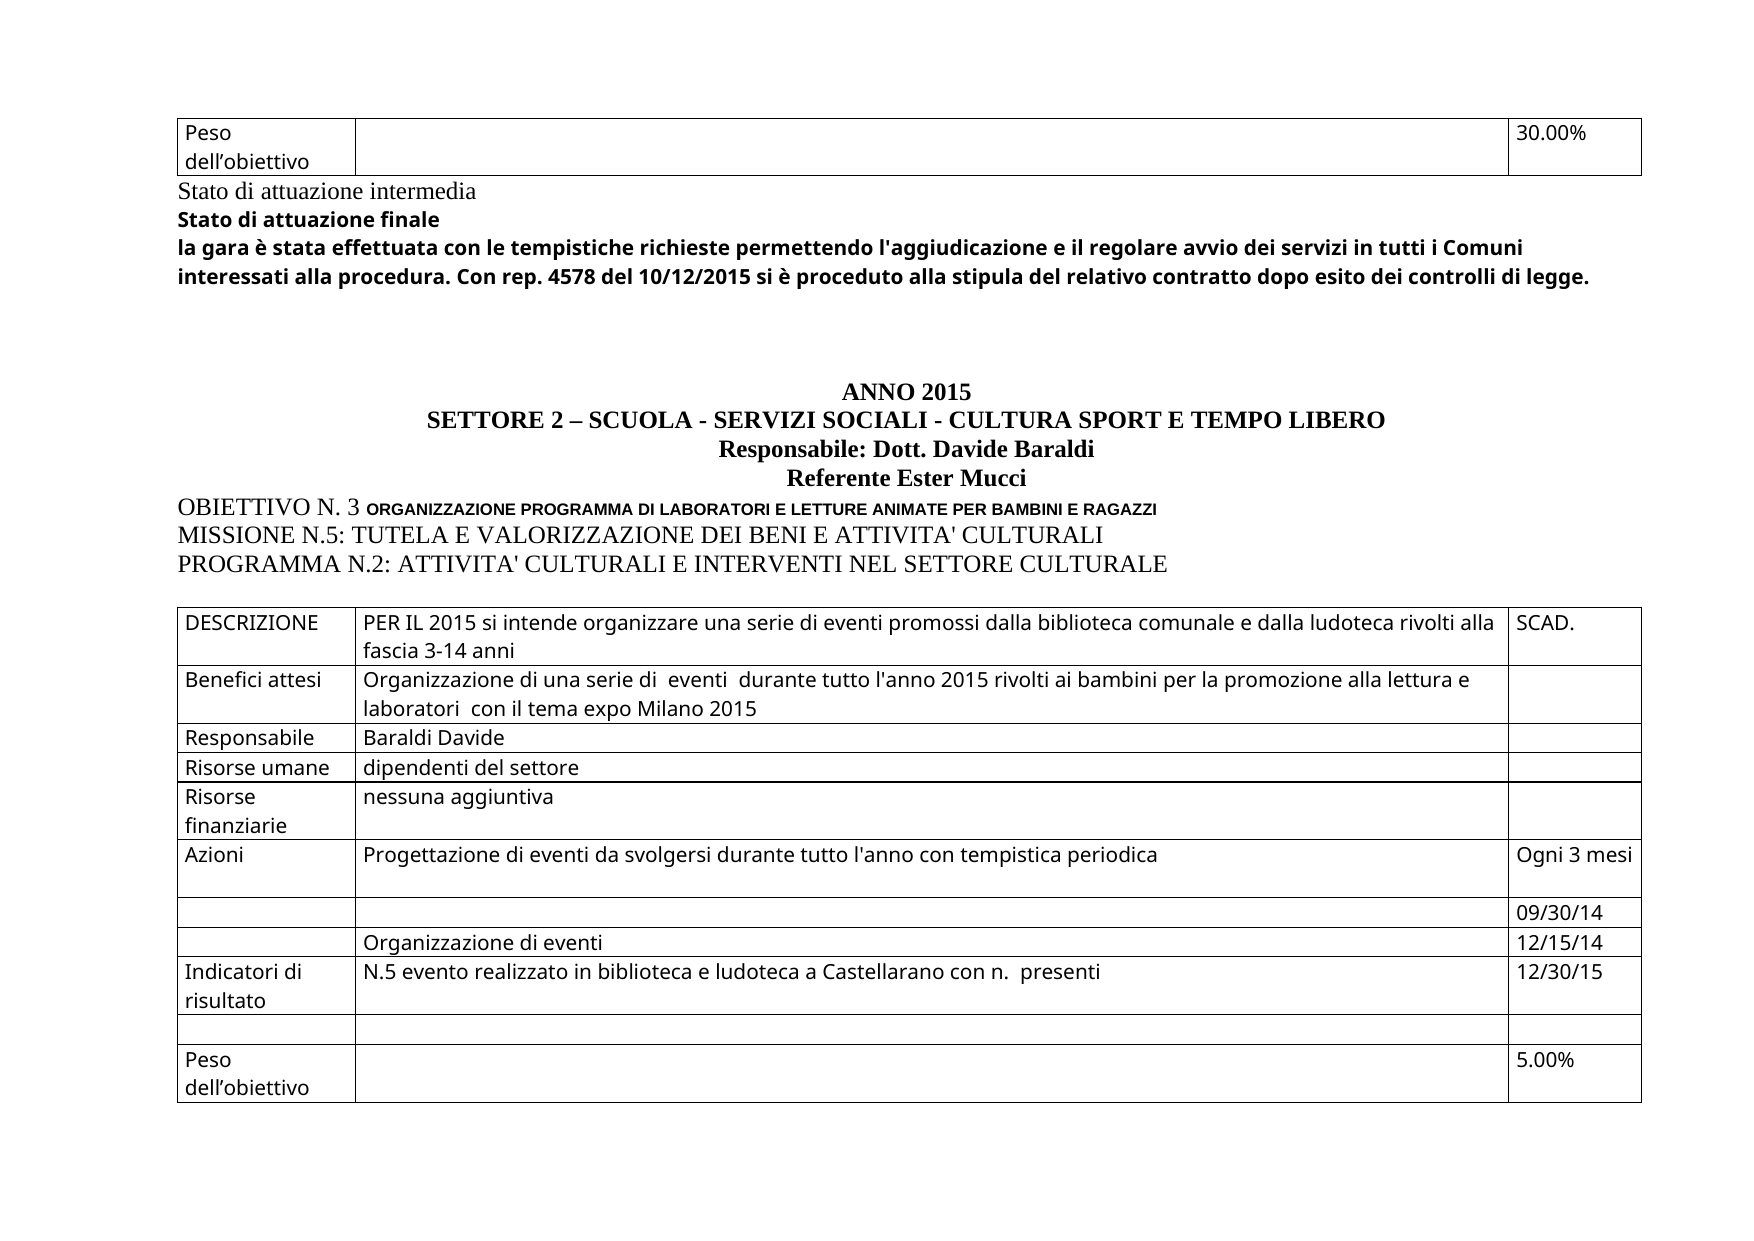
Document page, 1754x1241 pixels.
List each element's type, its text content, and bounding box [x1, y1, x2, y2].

table_cell Organizzazione di eventi [356, 928, 1508, 956]
table_cell nessuna aggiuntiva [356, 783, 1508, 839]
table_header PER IL 2015 si intende organizzare una serie di eventi promossi dalla biblioteca comunale e dalla ludoteca rivolti alla fascia 3-14 anni [356, 608, 1508, 664]
table_header SCAD. [1509, 608, 1641, 664]
table_cell Benefici attesi [178, 666, 355, 722]
text Referente Ester Mucci [177, 463, 1636, 492]
table_cell [356, 119, 1508, 175]
table_cell Baraldi Davide [356, 724, 1508, 752]
table_header DESCRIZIONE [178, 608, 355, 664]
table_cell Peso dell’obiettivo [178, 119, 355, 175]
table_cell Organizzazione di una serie di eventi durante tutto l'anno 2015 rivolti ai bambini per la promozione alla lettura e laboratori con il tema expo Milano 2015 [356, 666, 1508, 722]
table_cell [356, 1015, 1508, 1044]
table_cell N.5 evento realizzato in biblioteca e ludoteca a Castellarano con n. presenti [356, 957, 1508, 1014]
table_cell Indicatori di risultato [178, 957, 355, 1014]
table_cell 30,00% [1509, 119, 1641, 175]
table_cell 30/12/15 [1509, 957, 1641, 1014]
text la gara è stata effettuata con le tempistiche richieste permettendo l'aggiudicazione e il regolare avvio dei servizi in tutti i Comuni interessati alla procedura. Con rep. 4578 del 10/12/2015 si è proceduto alla stipula del relativo contratto dopo esito dei controlli di legge. [177, 233, 1636, 290]
text MISSIONE N.5: TUTELA E VALORIZZAZIONE DEI BENI E ATTIVITA' CULTURALI [177, 520, 1636, 549]
table_cell 30/09/14 [1509, 898, 1641, 927]
table_cell [1509, 783, 1641, 839]
text ANNO 2015 [177, 377, 1636, 405]
table_cell [1509, 724, 1641, 752]
text Responsabile: Dott. Davide Baraldi [177, 434, 1636, 463]
table_cell [1509, 753, 1641, 781]
table_cell [178, 1015, 355, 1044]
table_cell [356, 1045, 1508, 1102]
table_cell [1509, 666, 1641, 722]
table_cell [356, 898, 1508, 927]
table_cell [178, 928, 355, 956]
table_cell Responsabile [178, 724, 355, 752]
table_cell Risorse umane [178, 753, 355, 781]
table_cell Ogni 3 mesi [1509, 840, 1641, 897]
table_cell [1509, 1015, 1641, 1044]
table_cell Progettazione di eventi da svolgersi durante tutto l'anno con tempistica periodica [356, 840, 1508, 897]
table_cell dipendenti del settore [356, 753, 1508, 781]
table_cell 15/12/14 [1509, 928, 1641, 956]
table_cell Azioni [178, 840, 355, 897]
table_cell Peso dell’obiettivo [178, 1045, 355, 1102]
text Stato di attuazione finale [177, 205, 1636, 233]
text PROGRAMMA N.2: ATTIVITA' CULTURALI E INTERVENTI NEL SETTORE CULTURALE [177, 549, 1636, 578]
text SETTORE 2 – SCUOLA - SERVIZI SOCIALI - CULTURA SPORT E TEMPO LIBERO [177, 405, 1636, 434]
table_cell Risorse finanziarie [178, 783, 355, 839]
table_cell 5,00% [1509, 1045, 1641, 1102]
text Stato di attuazione intermedia [177, 176, 1636, 205]
table_cell [178, 898, 355, 927]
text OBIETTIVO N. 3 Organizzazione programma di laboratori e letture animate per bambini e ragazzi [177, 492, 1636, 520]
